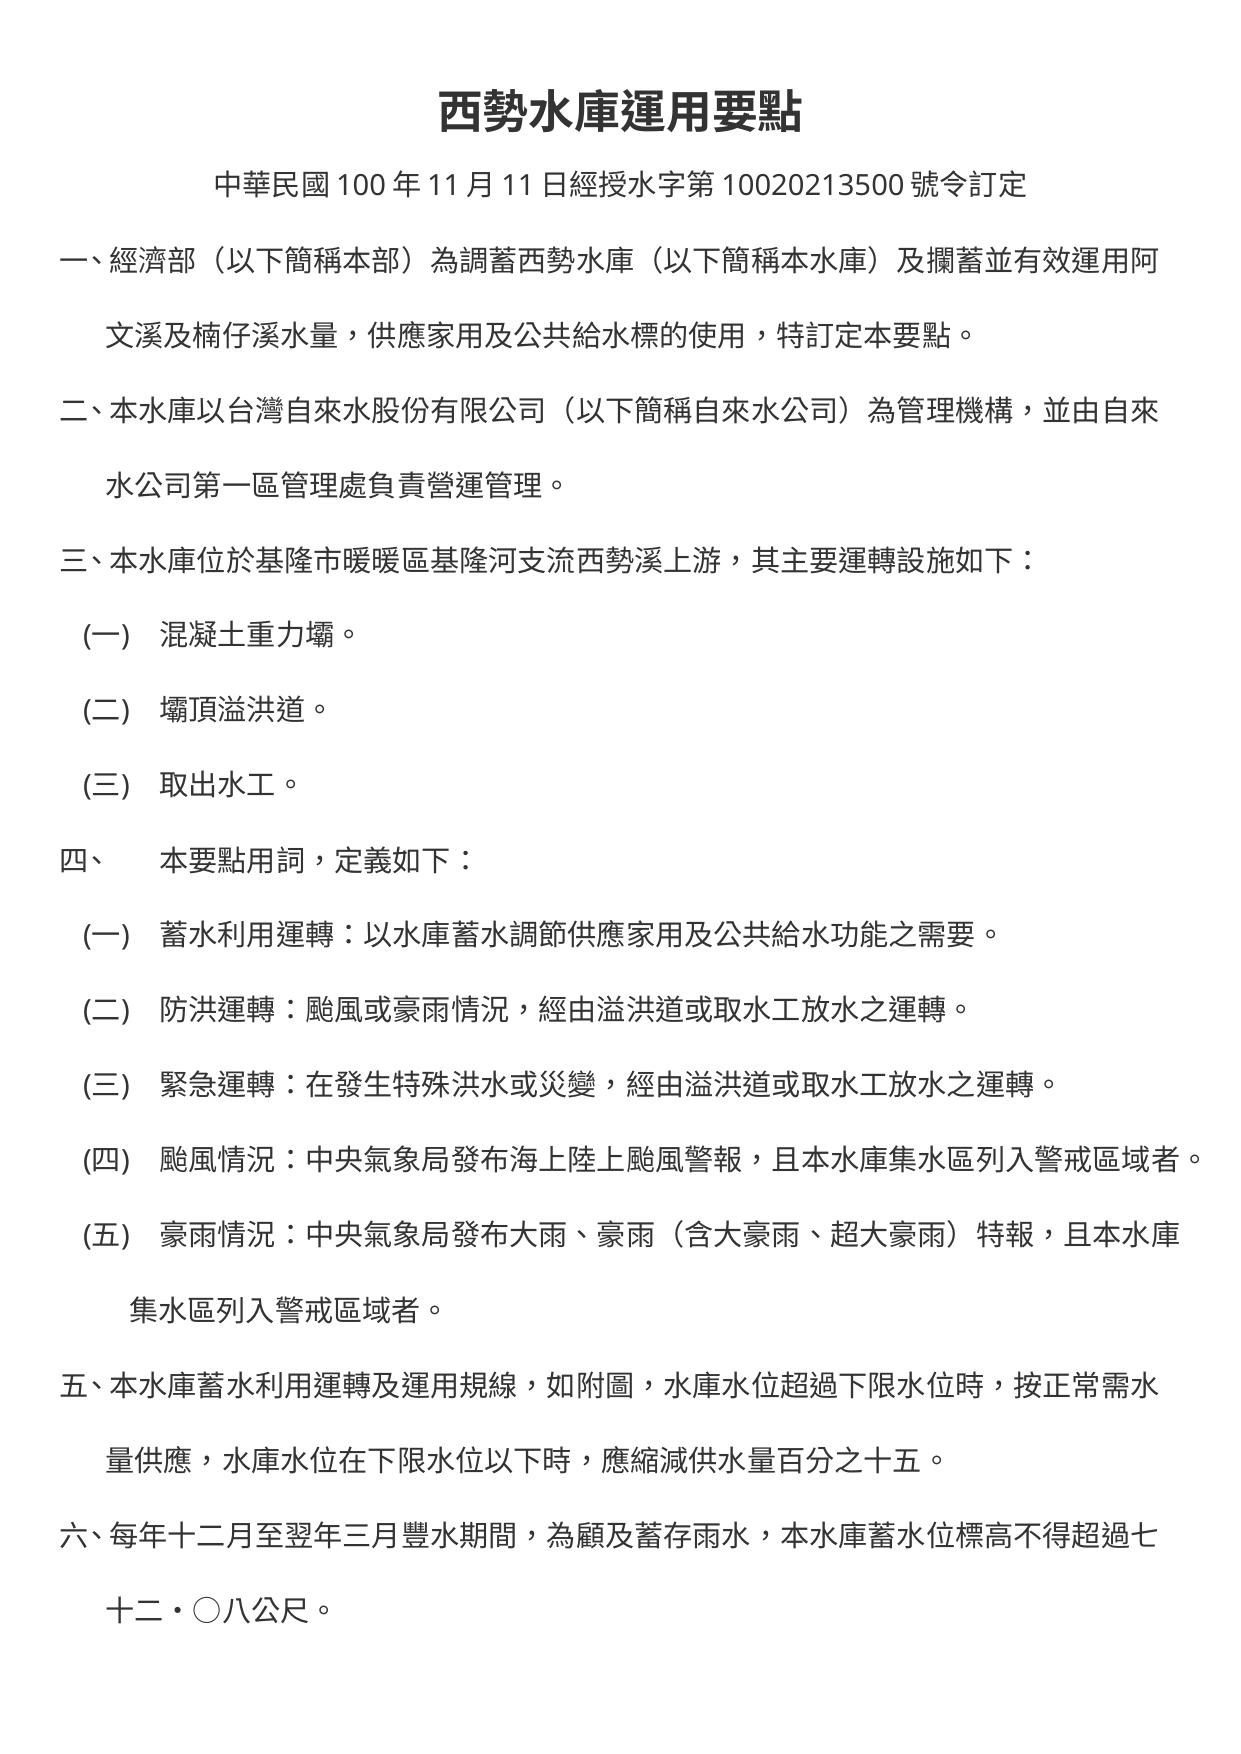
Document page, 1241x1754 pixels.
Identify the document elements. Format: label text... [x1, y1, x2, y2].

text 一、 經濟部（以下簡稱本部）為調蓄西勢水庫（以下簡稱本水庫）及攔蓄並有效運用阿文溪及楠仔溪水量，供應家用及公共給水標的使用，特訂定本要點。 [59, 221, 1181, 371]
text (四) 颱風情況：中央氣象局發布海上陸上颱風警報，且本水庫集水區列入警戒區域者。 [83, 1121, 1181, 1196]
text (一) 蓄水利用運轉：以水庫蓄水調節供應家用及公共給水功能之需要。 [83, 896, 1181, 971]
text 五、 本水庫蓄水利用運轉及運用規線，如附圖，水庫水位超過下限水位時，按正常需水量供應，水庫水位在下限水位以下時，應縮減供水量百分之十五。 [59, 1346, 1181, 1496]
text 三、 本水庫位於基隆市暖暖區基隆河支流西勢溪上游，其主要運轉設施如下： [59, 521, 1181, 596]
text (五) 豪雨情況：中央氣象局發布大雨、豪雨（含大豪雨、超大豪雨）特報，且本水庫集水區列入警戒區域者。 [83, 1196, 1181, 1346]
text (二) 防洪運轉：颱風或豪雨情況，經由溢洪道或取水工放水之運轉。 [83, 971, 1181, 1046]
text (三) 取出水工。 [83, 746, 1181, 821]
text (一) 混凝土重力壩。 [83, 596, 1181, 671]
text 二、 本水庫以台灣自來水股份有限公司（以下簡稱自來水公司）為管理機構，並由自來水公司第一區管理處負責營運管理。 [59, 371, 1181, 521]
text 六、 每年十二月至翌年三月豐水期間，為顧及蓄存雨水，本水庫蓄水位標高不得超過七十二‧○八公尺。 [59, 1496, 1181, 1646]
text 四、 本要點用詞，定義如下： [59, 821, 1181, 896]
text (三) 緊急運轉：在發生特殊洪水或災變，經由溢洪道或取水工放水之運轉。 [83, 1046, 1181, 1121]
text (二) 壩頂溢洪道。 [83, 671, 1181, 746]
text 西勢水庫運用要點 [59, 71, 1181, 146]
text 中華民國100年11月11日經授水字第10020213500號令訂定 [59, 146, 1181, 221]
